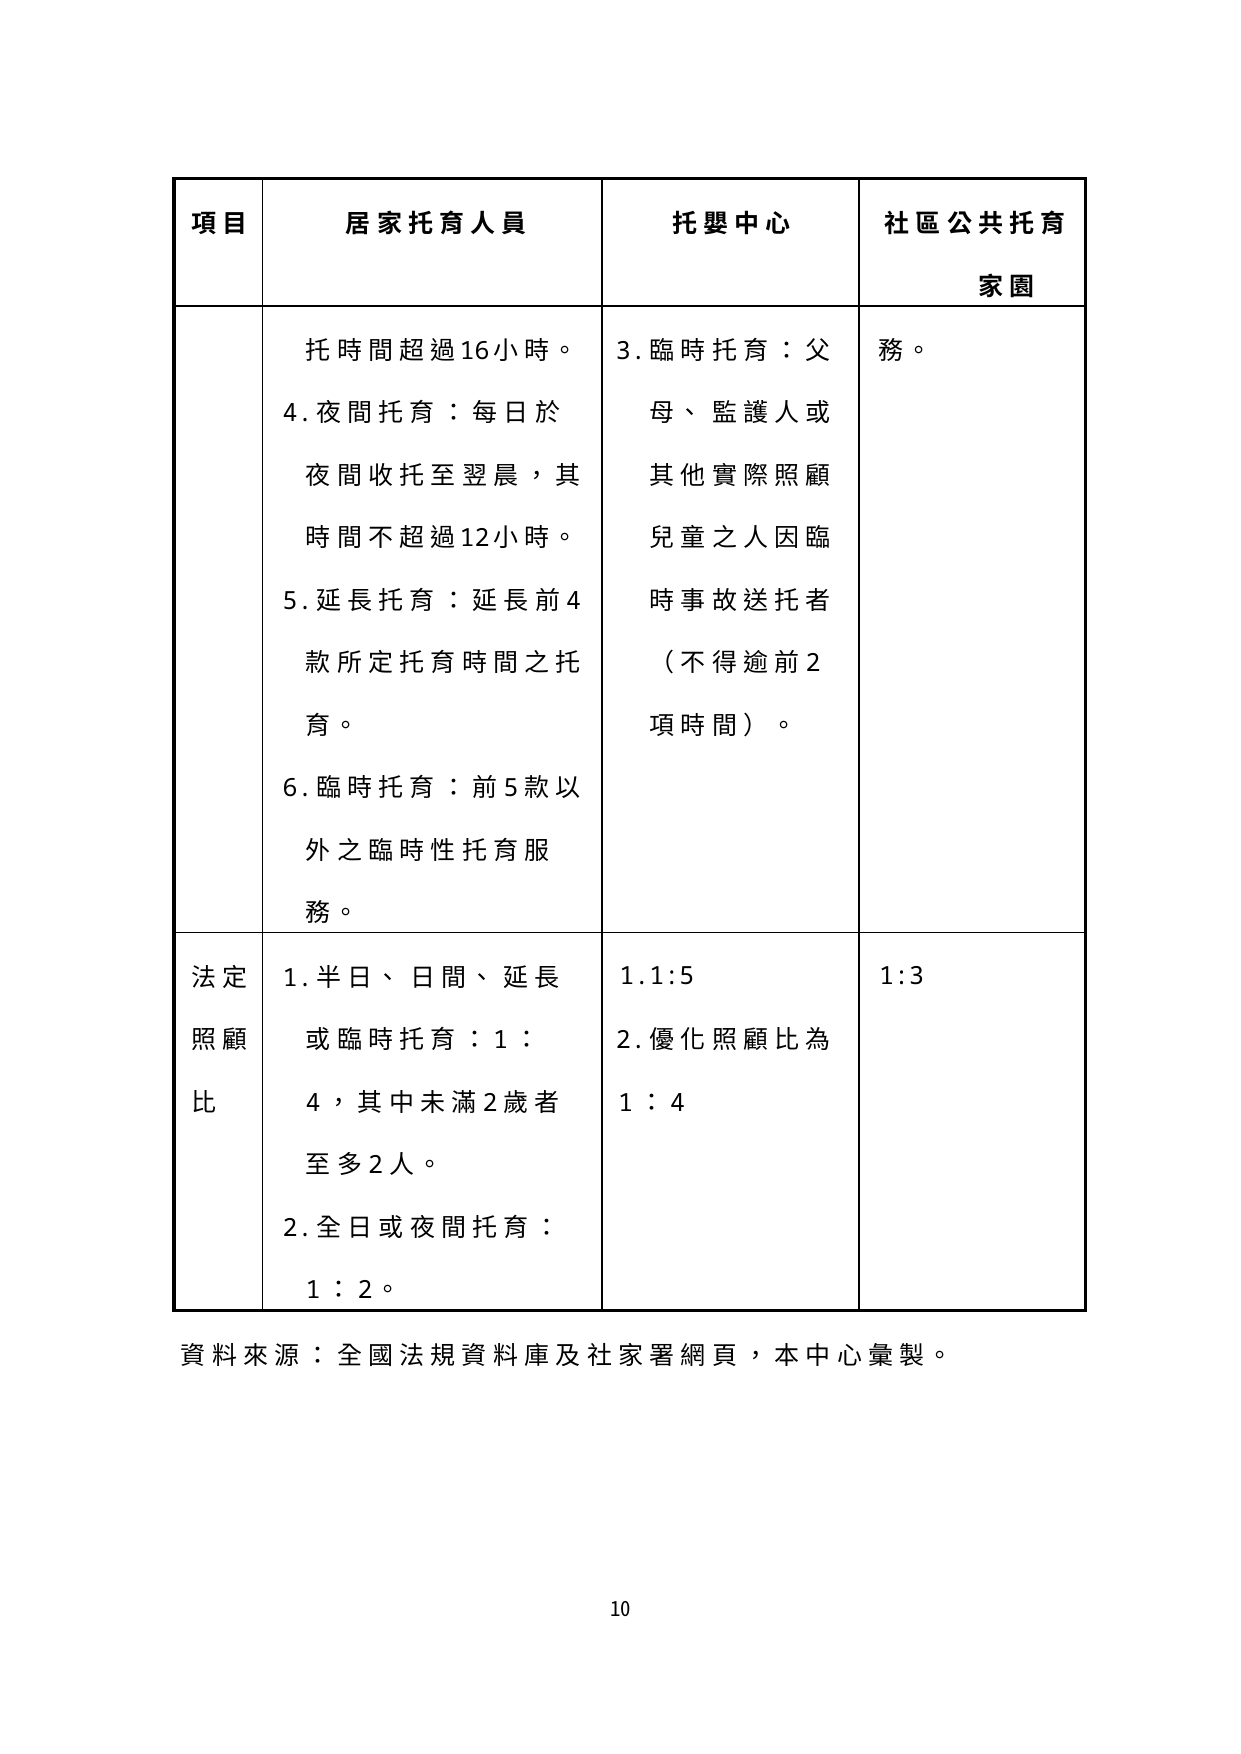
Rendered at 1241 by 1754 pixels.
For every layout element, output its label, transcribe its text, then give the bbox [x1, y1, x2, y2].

table_cell 1.1:5 2.優化照顧比為1：4 [603, 933, 858, 1308]
table_cell 3.臨時托育：父母、監護人或其他實際照顧兒童之人因臨時事故送托者（不得逾前2項時間）。 [603, 307, 858, 932]
table_header 社區公共托育家園 [860, 180, 1084, 305]
table_cell 1.半日、日間、延長或臨時托育：1：4，其中未滿2歲者至多2人。 2.全日或夜間托育：1：2。 [263, 933, 601, 1308]
table_cell 務。 [860, 307, 1084, 932]
table_cell 1:3 [860, 933, 1084, 1308]
table_header 居家托育人員 [263, 180, 601, 305]
text 資料來源：全國法規資料庫及社家署網頁，本中心彙製。 [163, 1312, 1063, 1374]
table_header 項目 [176, 180, 262, 305]
table_header 托嬰中心 [603, 180, 858, 305]
table_cell 法定照顧比 [176, 933, 262, 1308]
table_cell [176, 307, 262, 932]
table_cell 托時間超過16小時。 4.夜間托育：每日於夜間收托至翌晨，其時間不超過12小時。 5.延長托育：延長前4款所定托育時間之托育。 6.臨時托育：前5款以外之臨時性托育服務。 [263, 307, 601, 932]
